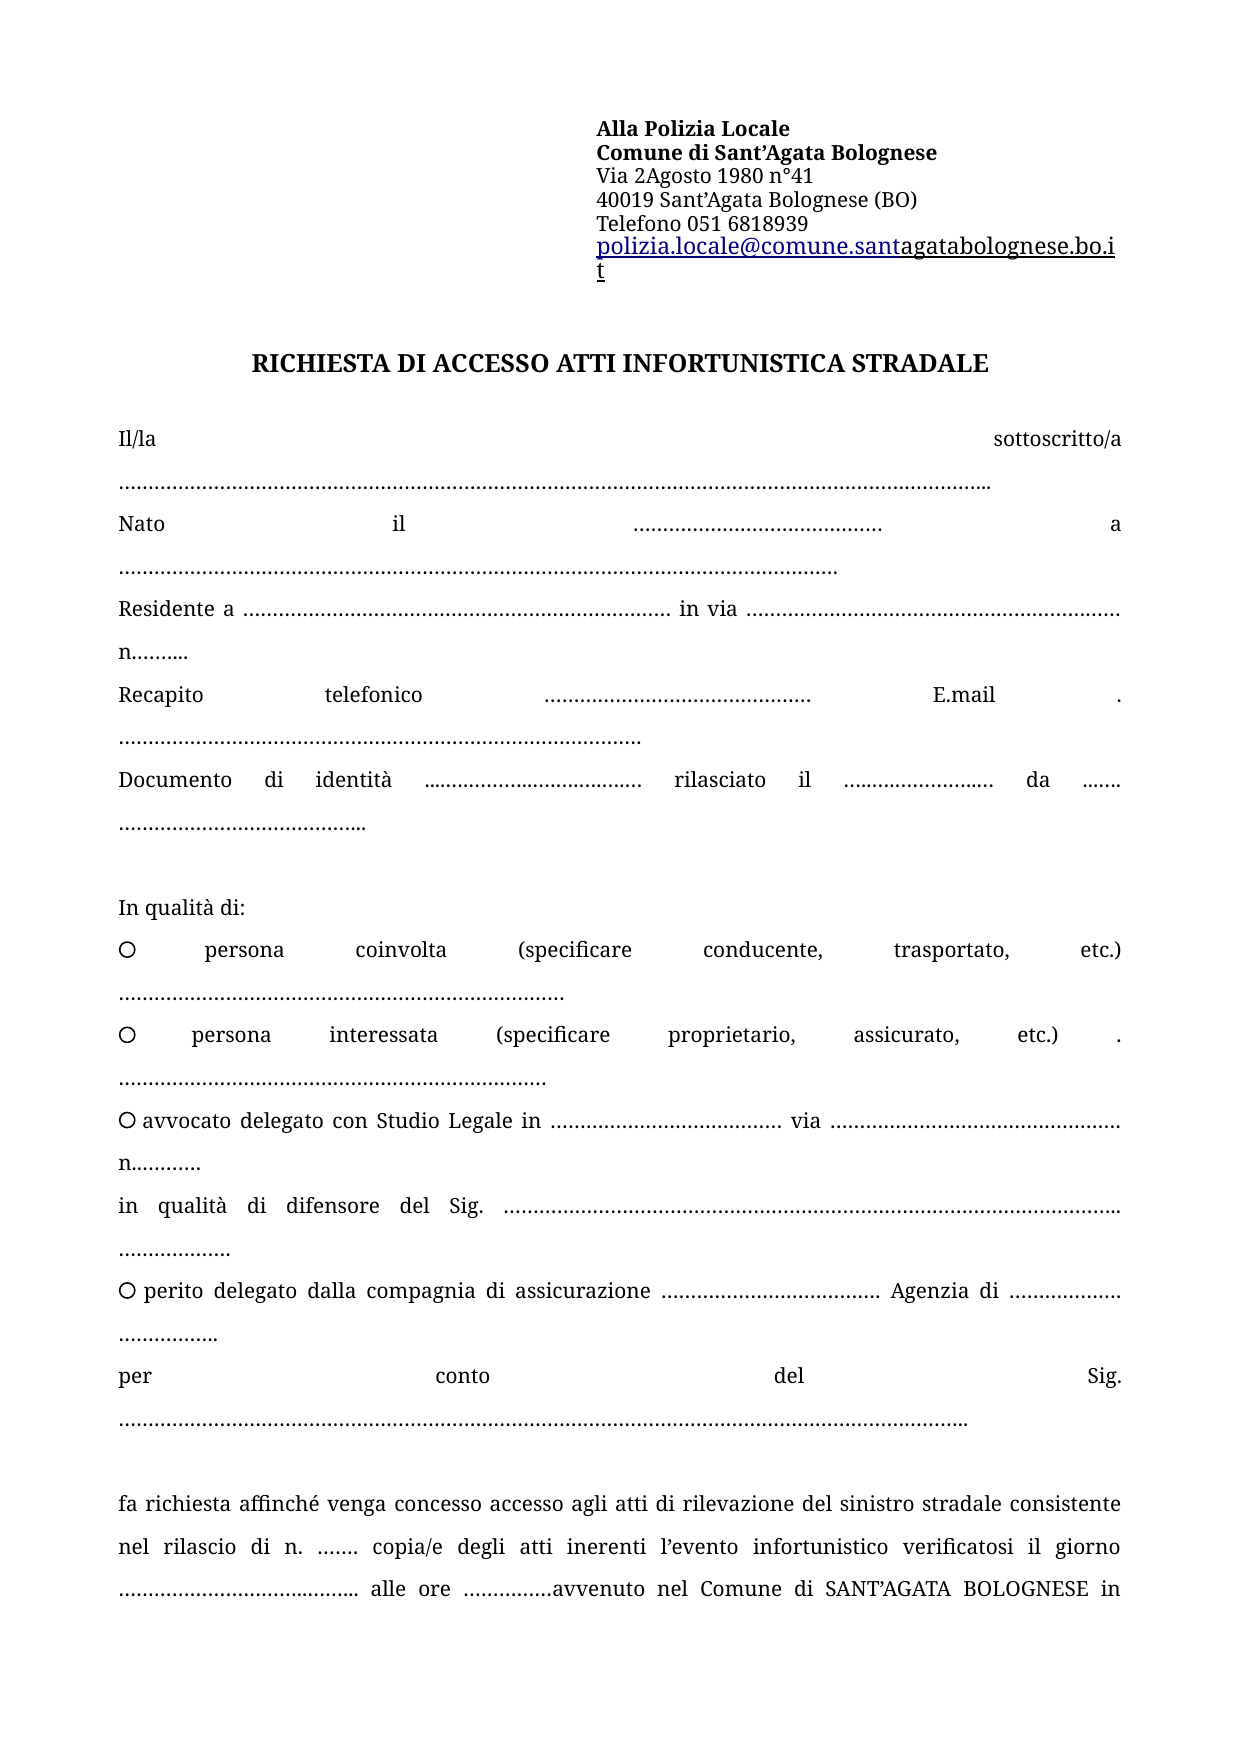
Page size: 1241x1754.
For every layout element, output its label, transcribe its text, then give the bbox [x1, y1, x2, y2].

text polizia.locale@comune.santagatabolognese.bo.it [596, 236, 1122, 283]
text Recapito telefonico ……………………………………… E.mail .……………………………………………………………………………. [118, 680, 1122, 751]
text persona coinvolta (specificare conducente, trasportato, etc.) ………………………………………………………………… [118, 935, 1122, 1006]
text fa richiesta affinché venga concesso accesso agli atti di rilevazione del sinistro stradale consistente nel rilascio di n. ……. copia/e degli atti inerenti l’evento infortunistico verificatosi il giorno …………………………..……... alle ore ……………avvenuto nel Comune di SANT’AGATA BOLOGNESE in [118, 1489, 1122, 1603]
text avvocato delegato con Studio Legale in ………………………………… via …………………………………………. n..………. [118, 1106, 1122, 1177]
text RICHIESTA DI ACCESSO ATTI INFORTUNISTICA STRADALE [118, 353, 1122, 377]
text Residente a ……………………………………………………………… in via ……………………………………………………… n.……... [118, 594, 1122, 666]
text Nato il …………………………………… a …………………………………………………………………………………………………………. [118, 509, 1122, 580]
text in qualità di difensore del Sig. …………………………………………………………………………………………..………………. [118, 1191, 1122, 1262]
text Documento di identità ....….………..….….….….… rilasciato il …..….…………..… da ...….…………………………………... [118, 765, 1122, 836]
text Alla Polizia Locale [591, 118, 1122, 142]
text Via 2Agosto 1980 n°41 [591, 165, 1122, 189]
text persona interessata (specificare proprietario, assicurato, etc.) .……………………………………………………………… [118, 1021, 1122, 1092]
text per conto del Sig. …………………………………………………………………………………………………………………………….. [118, 1361, 1122, 1432]
text Il/la sottoscritto/a ………………………………………………………………………………………………………………………………... [118, 424, 1122, 495]
text Comune di Sant’Agata Bolognese [591, 142, 1122, 165]
text In qualità di: [118, 893, 1122, 921]
text 40019 Sant’Agata Bolognese (BO) Telefono 051 6818939 [591, 189, 1122, 236]
text perito delegato dalla compagnia di assicurazione ………………………………. Agenzia di ……………….…………….. [118, 1276, 1122, 1347]
